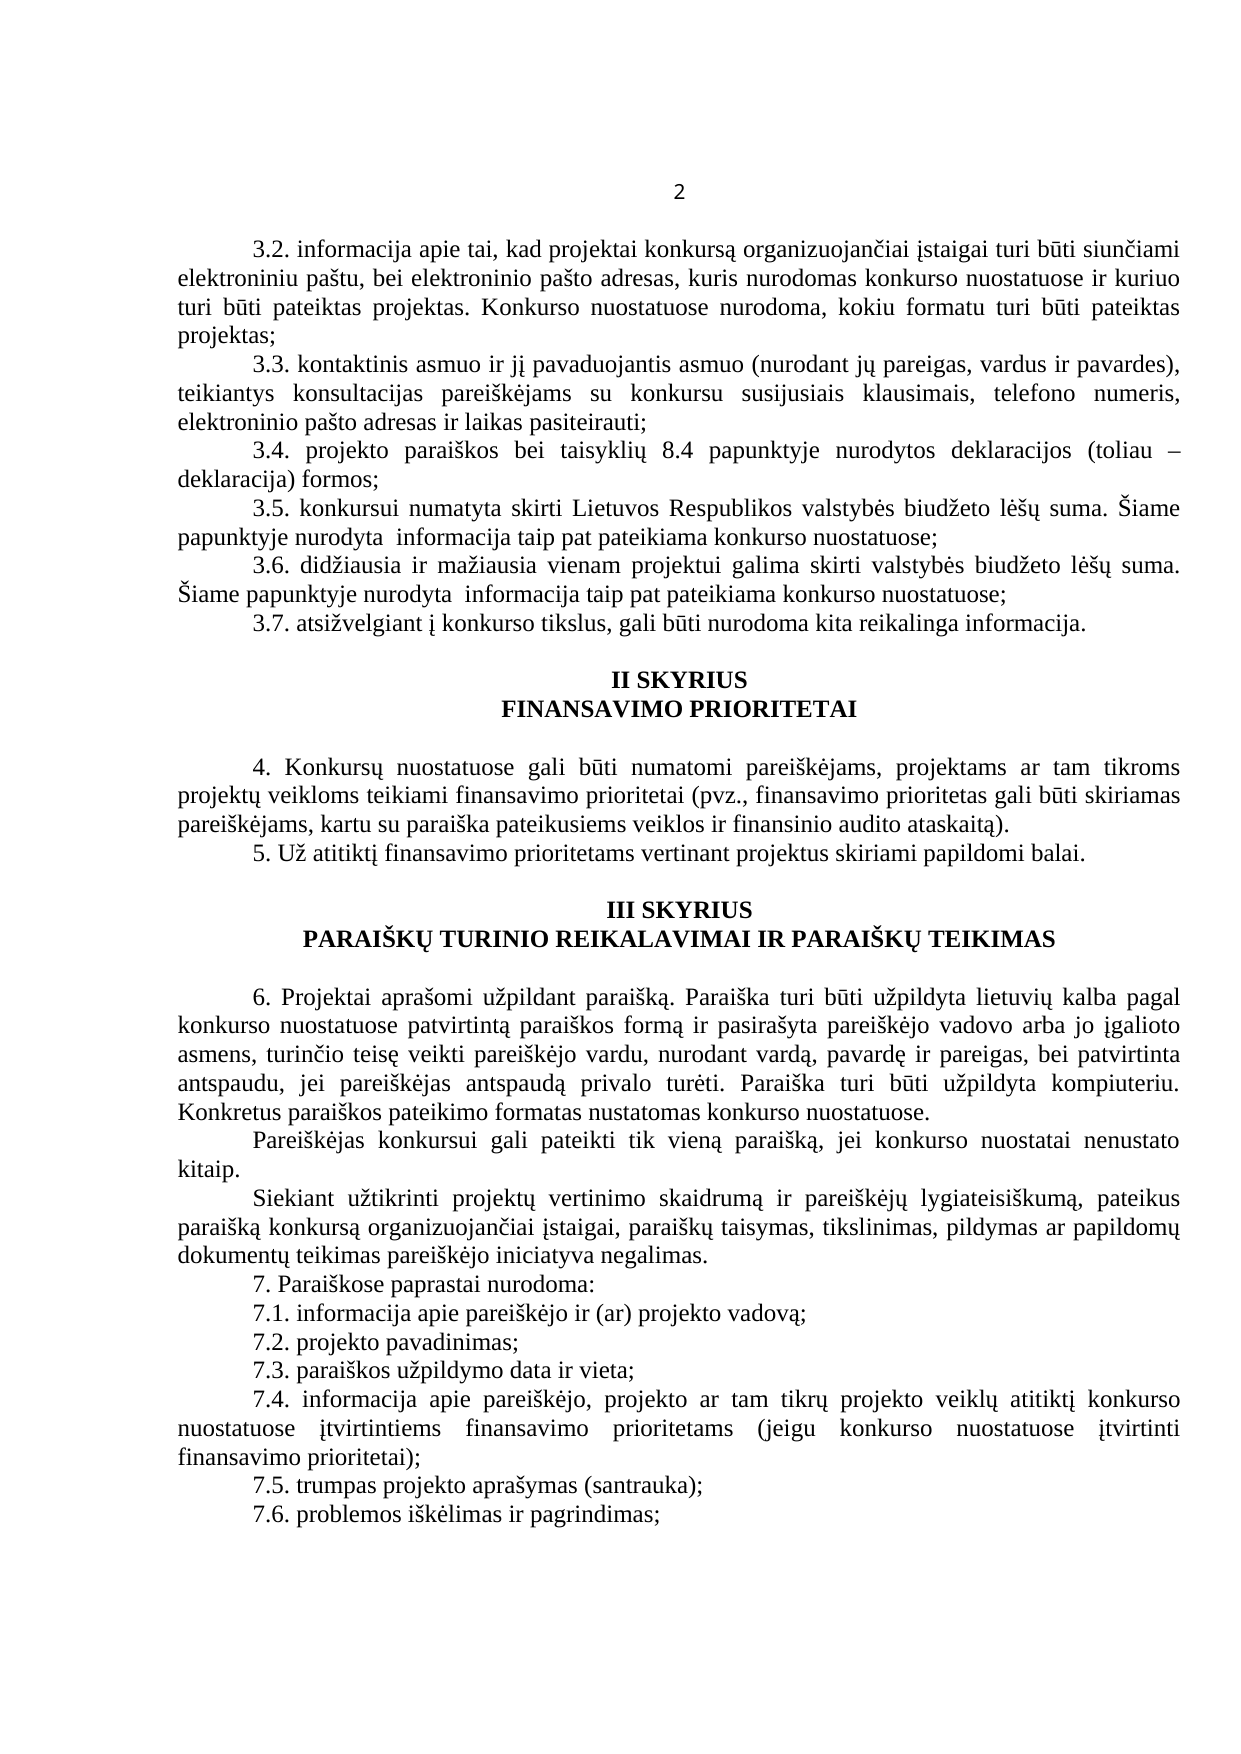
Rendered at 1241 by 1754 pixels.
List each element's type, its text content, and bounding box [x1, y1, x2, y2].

text 3.4. projekto paraiškos bei taisyklių 8.4 papunktyje nurodytos deklaracijos (toliau –deklaracija) formos; [177, 435, 1181, 493]
text 7. Paraiškose paprastai nurodoma: [177, 1269, 1181, 1298]
text 3.7. atsižvelgiant į konkurso tikslus, gali būti nurodoma kita reikalinga informacija. [177, 608, 1181, 637]
text 3.6. didžiausia ir mažiausia vienam projektui galima skirti valstybės biudžeto lėšų suma. Šiame papunktyje nurodyta informacija taip pat pateikiama konkurso nuostatuose; [177, 550, 1181, 608]
text 6. Projektai aprašomi užpildant paraišką. Paraiška turi būti užpildyta lietuvių kalba pagal konkurso nuostatuose patvirtintą paraiškos formą ir pasirašyta pareiškėjo vadovo arba jo įgalioto asmens, turinčio teisę veikti pareiškėjo vardu, nurodant vardą, pavardę ir pareigas, bei patvirtinta antspaudu, jei pareiškėjas antspaudą privalo turėti. Paraiška turi būti užpildyta kompiuteriu. Konkretus paraiškos pateikimo formatas nustatomas konkurso nuostatuose. [177, 982, 1181, 1125]
text II SKYRIUS [177, 665, 1181, 694]
text 7.4. informacija apie pareiškėjo, projekto ar tam tikrų projekto veiklų atitiktį konkurso nuostatuose įtvirtintiems finansavimo prioritetams (jeigu konkurso nuostatuose įtvirtinti finansavimo prioritetai); [177, 1384, 1181, 1470]
text III SKYRIUS [177, 895, 1181, 924]
text 7.6. problemos iškėlimas ir pagrindimas; [177, 1499, 1181, 1528]
text PARAIŠKŲ TURINIO REIKALAVIMAI IR PARAIŠKŲ TEIKIMAS [177, 924, 1181, 953]
text 7.3. paraiškos užpildymo data ir vieta; [177, 1355, 1181, 1384]
text Siekiant užtikrinti projektų vertinimo skaidrumą ir pareiškėjų lygiateisiškumą, pateikus paraišką konkursą organizuojančiai įstaigai, paraiškų taisymas, tikslinimas, pildymas ar papildomų dokumentų teikimas pareiškėjo iniciatyva negalimas. [177, 1183, 1181, 1269]
text 5. Už atitiktį finansavimo prioritetams vertinant projektus skiriami papildomi balai. [177, 838, 1181, 867]
text 7.1. informacija apie pareiškėjo ir (ar) projekto vadovą; [177, 1298, 1181, 1327]
text Pareiškėjas konkursui gali pateikti tik vieną paraišką, jei konkurso nuostatai nenustato kitaip. [177, 1125, 1181, 1183]
text FINANSAVIMO PRIORITETAI [177, 694, 1181, 723]
text 3.2. informacija apie tai, kad projektai konkursą organizuojančiai įstaigai turi būti siunčiami elektroniniu paštu, bei elektroninio pašto adresas, kuris nurodomas konkurso nuostatuose ir kuriuo turi būti pateiktas projektas. Konkurso nuostatuose nurodoma, kokiu formatu turi būti pateiktas projektas; [177, 234, 1181, 349]
text 3.3. kontaktinis asmuo ir jį pavaduojantis asmuo (nurodant jų pareigas, vardus ir pavardes), teikiantys konsultacijas pareiškėjams su konkursu susijusiais klausimais, telefono numeris, elektroninio pašto adresas ir laikas pasiteirauti; [177, 349, 1181, 435]
text 4. Konkursų nuostatuose gali būti numatomi pareiškėjams, projektams ar tam tikroms projektų veikloms teikiami finansavimo prioritetai (pvz., finansavimo prioritetas gali būti skiriamas pareiškėjams, kartu su paraiška pateikusiems veiklos ir finansinio audito ataskaitą). [177, 752, 1181, 838]
text 7.5. trumpas projekto aprašymas (santrauka); [177, 1470, 1181, 1499]
text 3.5. konkursui numatyta skirti Lietuvos Respublikos valstybės biudžeto lėšų suma. Šiame papunktyje nurodyta informacija taip pat pateikiama konkurso nuostatuose; [177, 493, 1181, 550]
text 7.2. projekto pavadinimas; [177, 1327, 1181, 1355]
